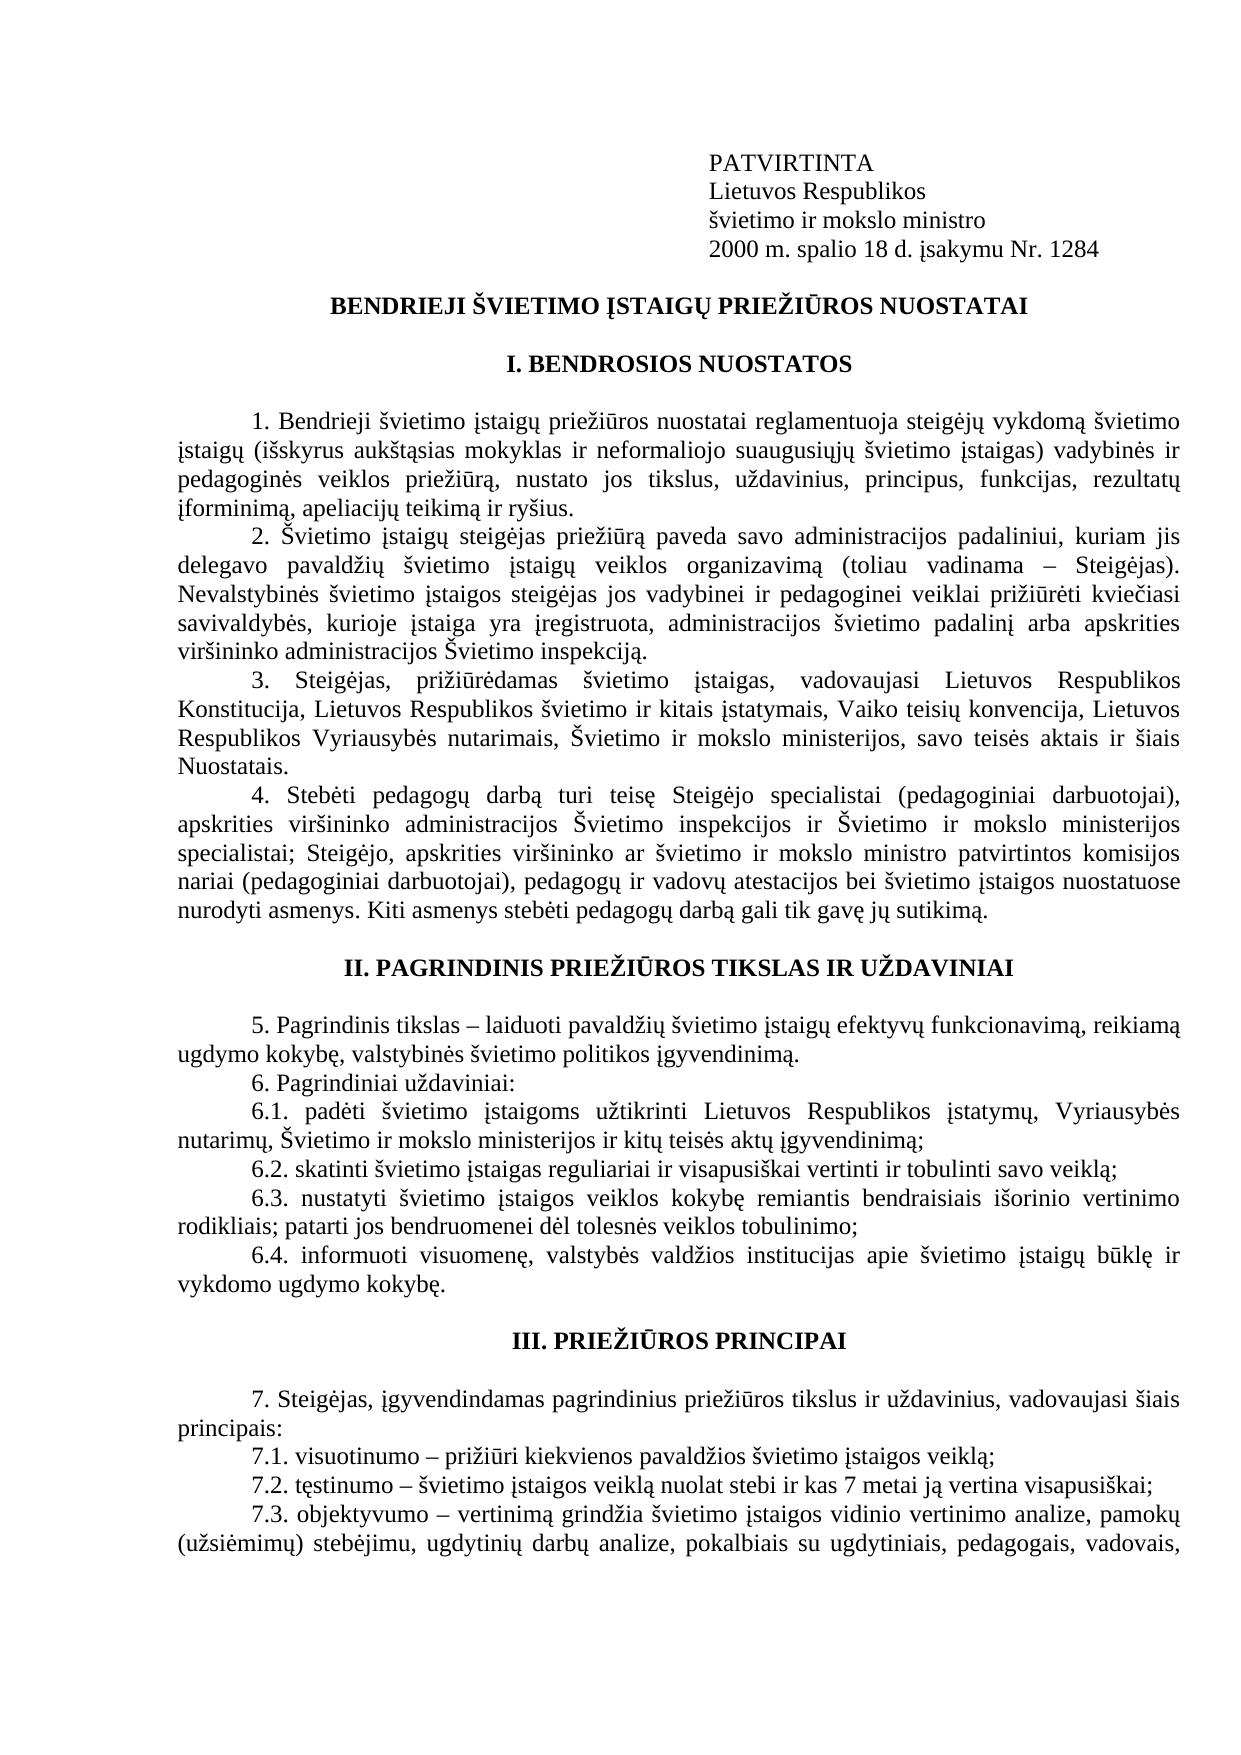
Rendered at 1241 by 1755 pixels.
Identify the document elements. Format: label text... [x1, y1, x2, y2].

text 7.1. visuotinumo – prižiūri kiekvienos pavaldžios švietimo įstaigos veiklą; [177, 1441, 1181, 1470]
text 6. Pagrindiniai uždaviniai: [177, 1068, 1181, 1096]
text 3. Steigėjas, prižiūrėdamas švietimo įstaigas, vadovaujasi Lietuvos Respublikos Konstitucija, Lietuvos Respublikos švietimo ir kitais įstatymais, Vaiko teisių konvencija, Lietuvos Respublikos Vyriausybės nutarimais, Švietimo ir mokslo ministerijos, savo teisės aktais ir šiais Nuostatais. [177, 665, 1181, 780]
text 6.1. padėti švietimo įstaigoms užtikrinti Lietuvos Respublikos įstatymų, Vyriausybės nutarimų, Švietimo ir mokslo ministerijos ir kitų teisės aktų įgyvendinimą; [177, 1096, 1181, 1154]
text III. PRIEŽIŪROS PRINCIPAI [177, 1326, 1181, 1355]
text I. BENDROSIOS NUOSTATOS [177, 349, 1181, 378]
text Lietuvos Respublikos [177, 176, 1181, 205]
text PATVIRTINTA [177, 148, 1181, 176]
text 7.3. objektyvumo – vertinimą grindžia švietimo įstaigos vidinio vertinimo analize, pamokų (užsiėmimų) stebėjimu, ugdytinių darbų analize, pokalbiais su ugdytiniais, pedagogais, vadovais, [177, 1499, 1181, 1556]
text 5. Pagrindinis tikslas – laiduoti pavaldžių švietimo įstaigų efektyvų funkcionavimą, reikiamą ugdymo kokybę, valstybinės švietimo politikos įgyvendinimą. [177, 1010, 1181, 1068]
text 1. Bendrieji švietimo įstaigų priežiūros nuostatai reglamentuoja steigėjų vykdomą švietimo įstaigų (išskyrus aukštąsias mokyklas ir neformaliojo suaugusiųjų švietimo įstaigas) vadybinės ir pedagoginės veiklos priežiūrą, nustato jos tikslus, uždavinius, principus, funkcijas, rezultatų įforminimą, apeliacijų teikimą ir ryšius. [177, 406, 1181, 521]
text 6.2. skatinti švietimo įstaigas reguliariai ir visapusiškai vertinti ir tobulinti savo veiklą; [177, 1154, 1181, 1183]
text II. PAGRINDINIS PRIEŽIŪROS TIKSLAS IR UŽDAVINIAI [177, 953, 1181, 981]
text 6.4. informuoti visuomenę, valstybės valdžios institucijas apie švietimo įstaigų būklę ir vykdomo ugdymo kokybę. [177, 1240, 1181, 1298]
text 2. Švietimo įstaigų steigėjas priežiūrą paveda savo administracijos padaliniui, kuriam jis delegavo pavaldžių švietimo įstaigų veiklos organizavimą (toliau vadinama – Steigėjas). Nevalstybinės švietimo įstaigos steigėjas jos vadybinei ir pedagoginei veiklai prižiūrėti kviečiasi savivaldybės, kurioje įstaiga yra įregistruota, administracijos švietimo padalinį arba apskrities viršininko administracijos Švietimo inspekciją. [177, 521, 1181, 665]
text 4. Stebėti pedagogų darbą turi teisę Steigėjo specialistai (pedagoginiai darbuotojai), apskrities viršininko administracijos Švietimo inspekcijos ir Švietimo ir mokslo ministerijos specialistai; Steigėjo, apskrities viršininko ar švietimo ir mokslo ministro patvirtintos komisijos nariai (pedagoginiai darbuotojai), pedagogų ir vadovų atestacijos bei švietimo įstaigos nuostatuose nurodyti asmenys. Kiti asmenys stebėti pedagogų darbą gali tik gavę jų sutikimą. [177, 780, 1181, 924]
text 7. Steigėjas, įgyvendindamas pagrindinius priežiūros tikslus ir uždavinius, vadovaujasi šiais principais: [177, 1384, 1181, 1441]
text 7.2. tęstinumo – švietimo įstaigos veiklą nuolat stebi ir kas 7 metai ją vertina visapusiškai; [177, 1470, 1181, 1499]
text 2000 m. spalio 18 d. įsakymu Nr. 1284 [177, 234, 1181, 263]
text BENDRIEJI ŠVIETIMO ĮSTAIGŲ PRIEŽIŪROS NUOSTATAI [177, 291, 1181, 320]
text švietimo ir mokslo ministro [177, 205, 1181, 234]
text 6.3. nustatyti švietimo įstaigos veiklos kokybę remiantis bendraisiais išorinio vertinimo rodikliais; patarti jos bendruomenei dėl tolesnės veiklos tobulinimo; [177, 1183, 1181, 1240]
